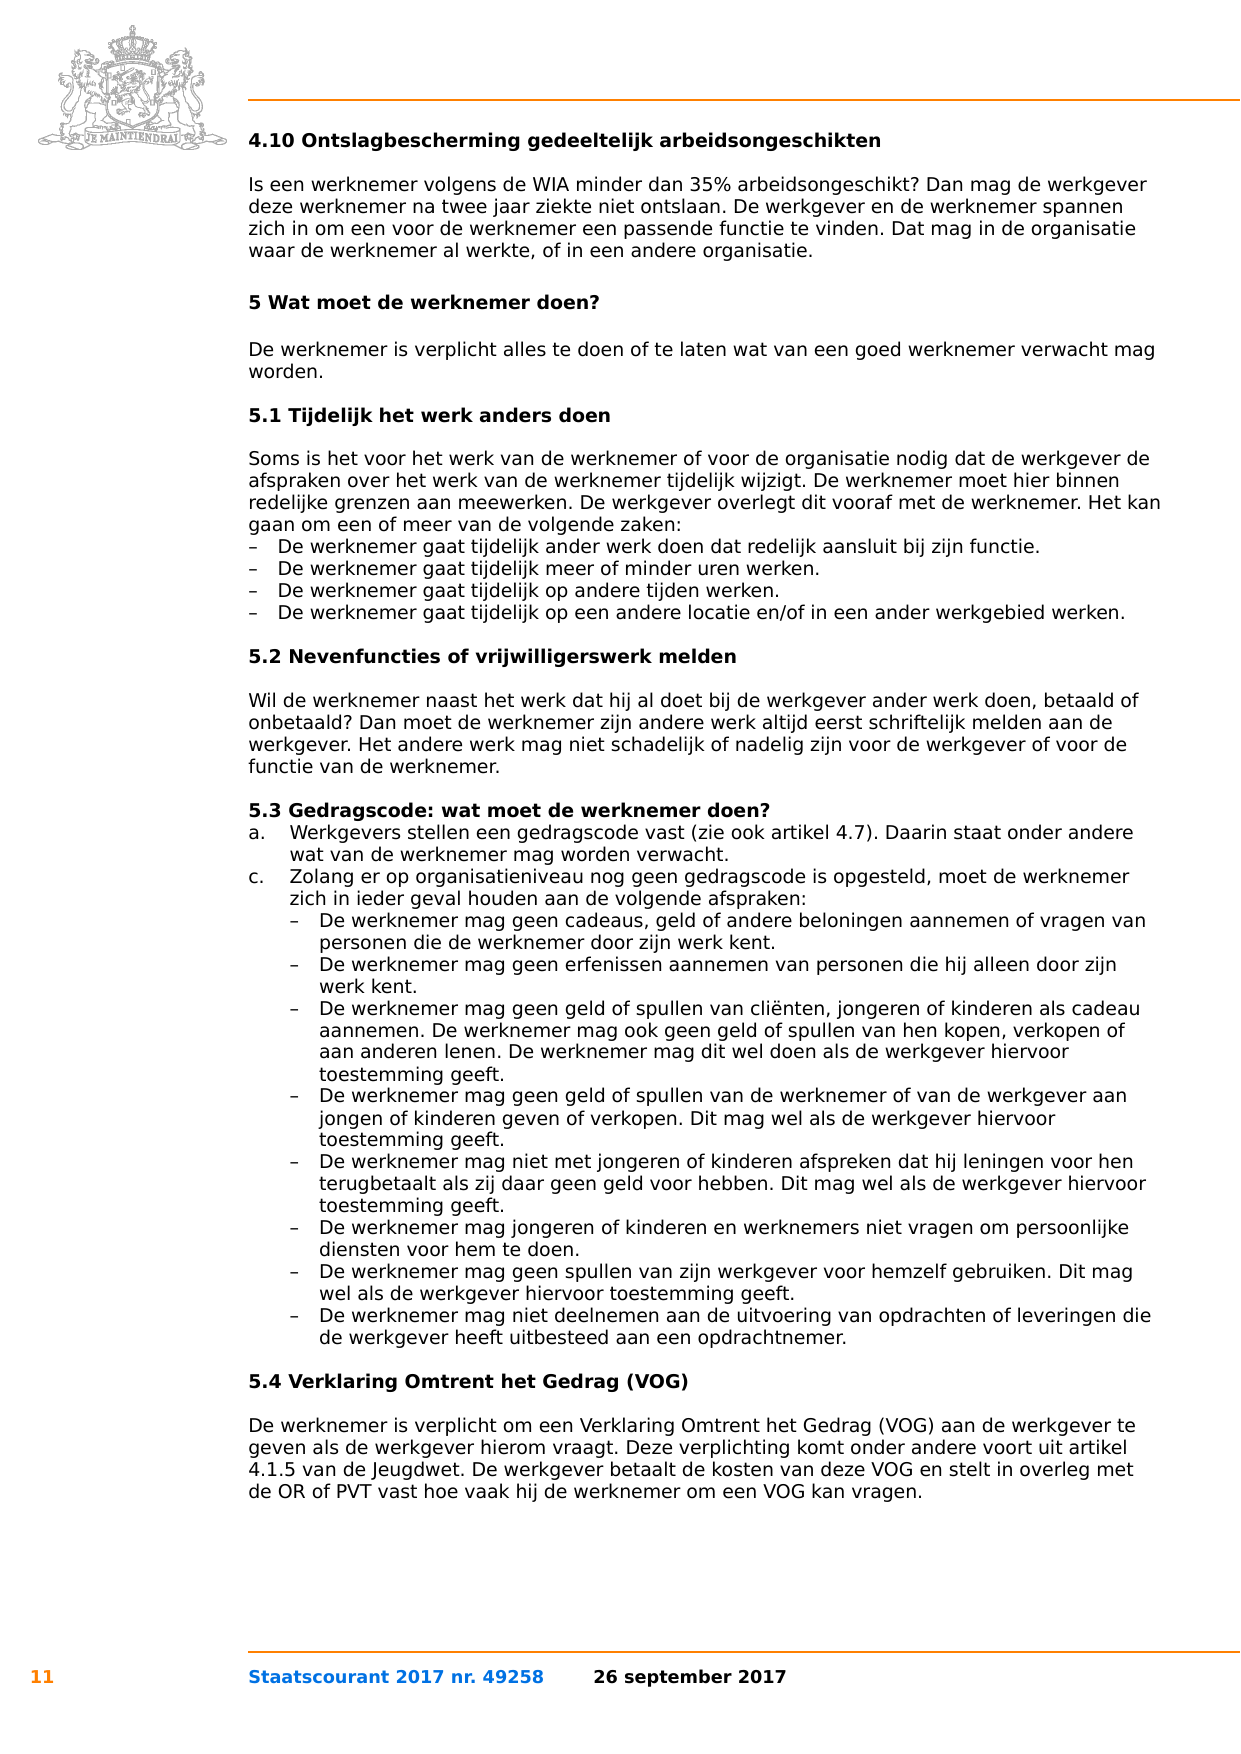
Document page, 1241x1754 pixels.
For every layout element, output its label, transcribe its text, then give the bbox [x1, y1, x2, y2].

subtitle 5.2 Nevenfuncties of vrijwilligerswerk melden [248, 646, 1163, 668]
text a. Werkgevers stellen een gedragscode vast (zie ook artikel 4.7). Daarin staat onder andere wat van de werknemer mag worden verwacht. [248, 822, 1163, 866]
text – De werknemer mag geen spullen van zijn werkgever voor hemzelf gebruiken. Dit mag wel als de werkgever hiervoor toestemming geeft. [289, 1261, 1163, 1305]
text – De werknemer mag niet met jongeren of kinderen afspreken dat hij leningen voor hen terugbetaalt als zij daar geen geld voor hebben. Dit mag wel als de werkgever hiervoor toestemming geeft. [289, 1151, 1163, 1217]
subtitle 5.3 Gedragscode: wat moet de werknemer doen? [248, 800, 1163, 822]
text Soms is het voor het werk van de werknemer of voor de organisatie nodig dat de werkgever de afspraken over het werk van de werknemer tijdelijk wijzigt. De werknemer moet hier binnen redelijke grenzen aan meewerken. De werkgever overlegt dit vooraf met de werknemer. Het kan gaan om een of meer van de volgende zaken: [248, 448, 1163, 536]
text – De werknemer gaat tijdelijk ander werk doen dat redelijk aansluit bij zijn functie. [248, 536, 1163, 558]
text – De werknemer mag geen erfenissen aannemen van personen die hij alleen door zijn werk kent. [289, 953, 1163, 997]
text c. Zolang er op organisatieniveau nog geen gedragscode is opgesteld, moet de werknemer zich in ieder geval houden aan de volgende afspraken: [248, 866, 1163, 909]
picture [38, 25, 227, 150]
text Wil de werknemer naast het werk dat hij al doet bij de werkgever ander werk doen, betaald of onbetaald? Dan moet de werknemer zijn andere werk altijd eerst schriftelijk melden aan de werkgever. Het andere werk mag niet schadelijk of nadelig zijn voor de werkgever of voor de functie van de werknemer. [248, 690, 1163, 778]
text De werknemer is verplicht om een Verklaring Omtrent het Gedrag (VOG) aan de werkgever te geven als de werkgever hierom vraagt. Deze verplichting komt onder andere voort uit artikel 4.1.5 van de Jeugdwet. De werkgever betaalt de kosten van deze VOG en stelt in overleg met de OR of PVT vast hoe vaak hij de werknemer om een VOG kan vragen. [248, 1415, 1163, 1503]
text – De werknemer mag jongeren of kinderen en werknemers niet vragen om persoonlijke diensten voor hem te doen. [289, 1217, 1163, 1261]
text – De werknemer mag geen cadeaus, geld of andere beloningen aannemen of vragen van personen die de werknemer door zijn werk kent. [289, 909, 1163, 953]
text – De werknemer gaat tijdelijk op een andere locatie en/of in een ander werkgebied werken. [248, 602, 1163, 624]
subtitle 5.1 Tijdelijk het werk anders doen [248, 404, 1163, 426]
text – De werknemer gaat tijdelijk op andere tijden werken. [248, 580, 1163, 602]
text De werknemer is verplicht alles te doen of te laten wat van een goed werknemer verwacht mag worden. [248, 339, 1163, 383]
subtitle 5.4 Verklaring Omtrent het Gedrag (VOG) [248, 1371, 1163, 1393]
subtitle 4.10 Ontslagbescherming gedeeltelijk arbeidsongeschikten [248, 130, 1163, 152]
text – De werknemer mag geen geld of spullen van cliënten, jongeren of kinderen als cadeau aannemen. De werknemer mag ook geen geld of spullen van hen kopen, verkopen of aan anderen lenen. De werknemer mag dit wel doen als de werkgever hiervoor toestemming geeft. [289, 997, 1163, 1085]
text – De werknemer gaat tijdelijk meer of minder uren werken. [248, 558, 1163, 580]
text Is een werknemer volgens de WIA minder dan 35% arbeidsongeschikt? Dan mag de werkgever deze werknemer na twee jaar ziekte niet ontslaan. De werkgever en de werknemer spannen zich in om een voor de werknemer een passende functie te vinden. Dat mag in de organisatie waar de werknemer al werkte, of in een andere organisatie. [248, 174, 1163, 262]
subtitle 5 Wat moet de werknemer doen? [248, 292, 1163, 314]
text – De werknemer mag niet deelnemen aan de uitvoering van opdrachten of leveringen die de werkgever heeft uitbesteed aan een opdrachtnemer. [289, 1305, 1163, 1349]
text – De werknemer mag geen geld of spullen van de werknemer of van de werkgever aan jongen of kinderen geven of verkopen. Dit mag wel als de werkgever hiervoor toestemming geeft. [289, 1085, 1163, 1151]
